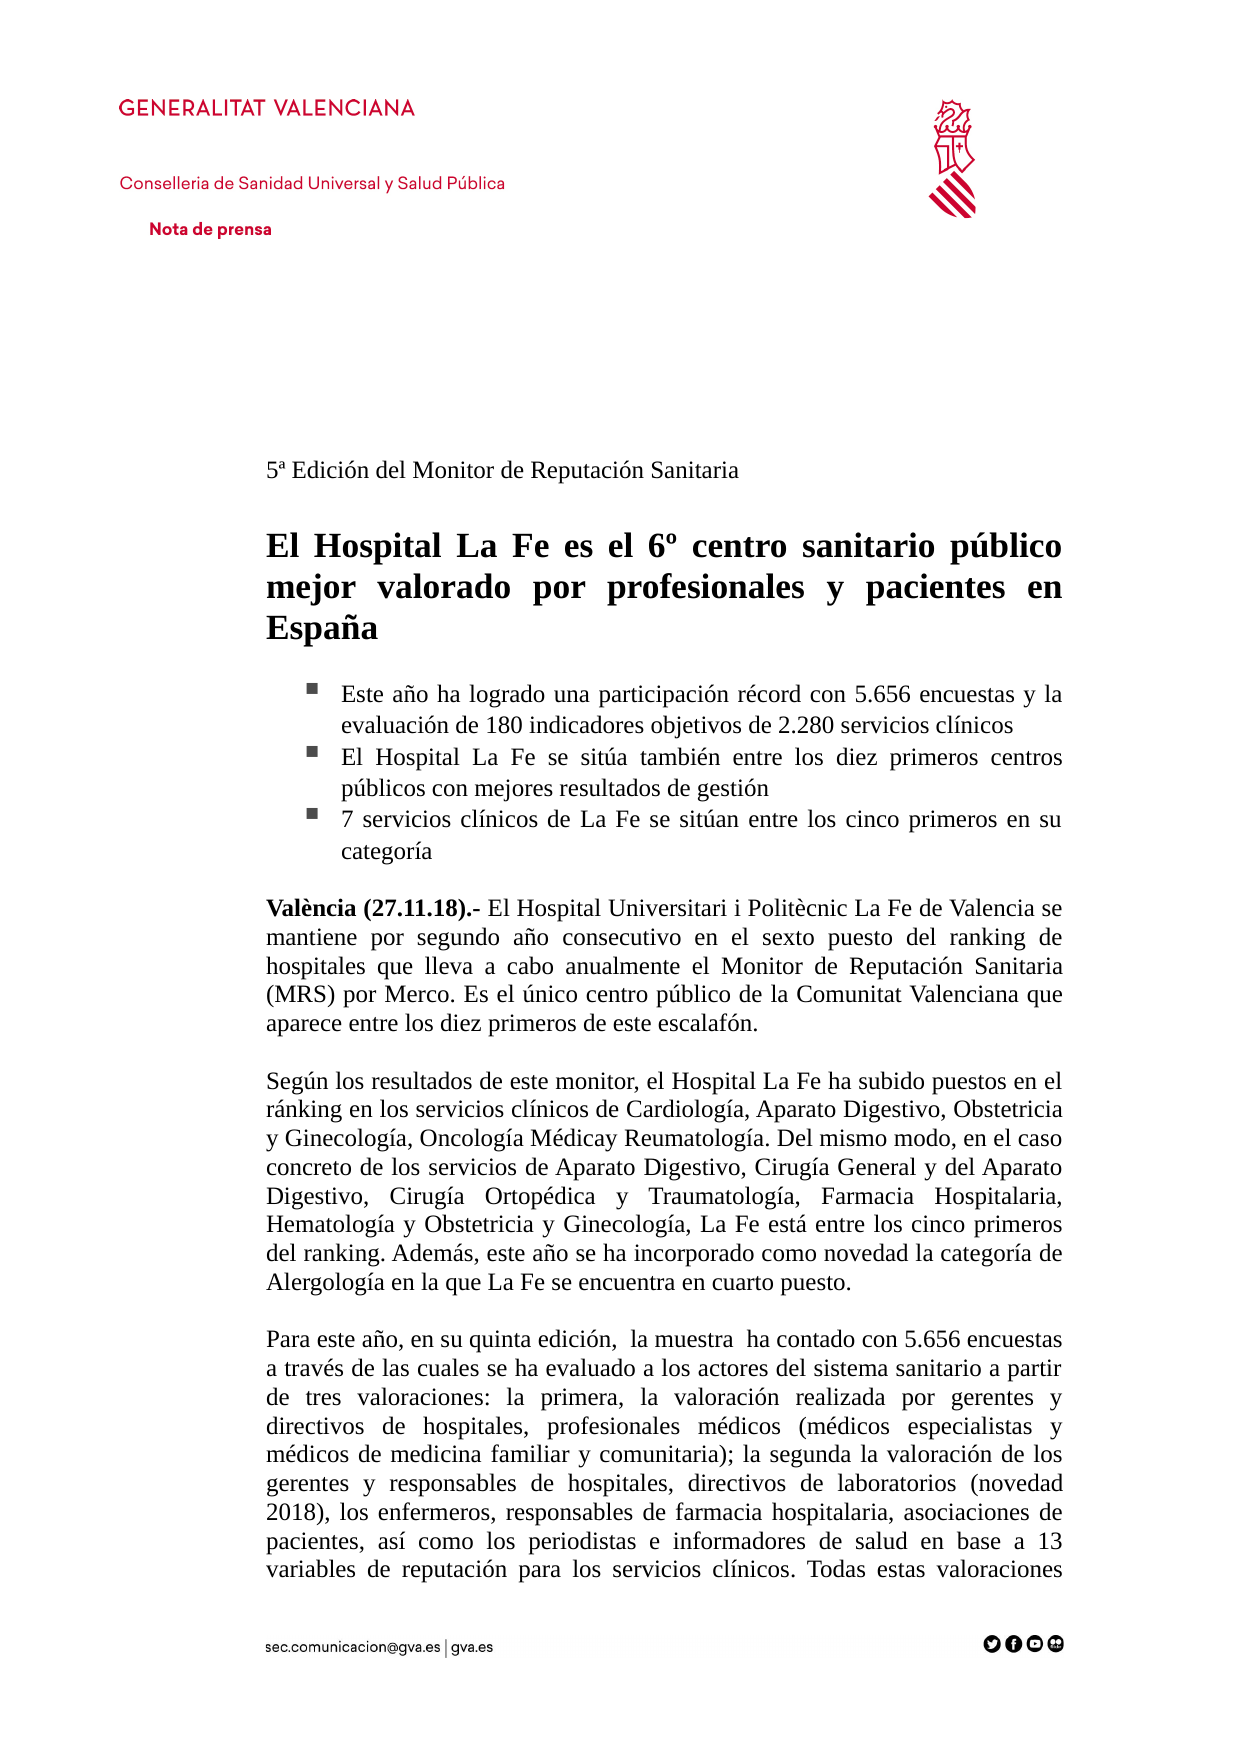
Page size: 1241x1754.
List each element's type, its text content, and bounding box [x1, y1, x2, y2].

text València (27.11.18).- El Hospital Universitari i Politècnic La Fe de Valencia se mantiene por segundo año consecutivo en el sexto puesto del ranking de hospitales que lleva a cabo anualmente el Monitor de Reputación Sanitaria (MRS) por Merco. Es el único centro público de la Comunitat Valenciana que aparece entre los diez primeros de este escalafón. [266, 893, 1064, 1037]
text 5ª Edición del Monitor de Reputación Sanitaria [266, 455, 1064, 484]
picture [119, 99, 976, 239]
picture [265, 1635, 1064, 1658]
text Según los resultados de este monitor, el Hospital La Fe ha subido puestos en el ránking en los servicios clínicos de Cardiología, Aparato Digestivo, Obstetricia y Ginecología, Oncología Médicay Reumatología. Del mismo modo, en el caso concreto de los servicios de Aparato Digestivo, Cirugía General y del Aparato Digestivo, Cirugía Ortopédica y Traumatología, Farmacia Hospitalaria, Hematología y Obstetricia y Ginecología, La Fe está entre los cinco primeros del ranking. Además, este año se ha incorporado como novedad la categoría de Alergología en la que La Fe se encuentra en cuarto puesto. [266, 1066, 1064, 1296]
text Para este año, en su quinta edición, la muestra ha contado con 5.656 encuestas a través de las cuales se ha evaluado a los actores del sistema sanitario a partir de tres valoraciones: la primera, la valoración realizada por gerentes y directivos de hospitales, profesionales médicos (médicos especialistas y médicos de medicina familiar y comunitaria); la segunda la valoración de los gerentes y responsables de hospitales, directivos de laboratorios (novedad 2018), los enfermeros, responsables de farmacia hospitalaria, asociaciones de pacientes, así como los periodistas e informadores de salud en base a 13 variables de reputación para los servicios clínicos. Todas estas valoraciones [266, 1324, 1064, 1583]
list Este año ha logrado una participación récord con 5.656 encuestas y la evaluación de 180 indicadores objetivos de 2.280 servicios clínicos [303, 676, 1064, 739]
list El Hospital La Fe se sitúa también entre los diez primeros centros públicos con mejores resultados de gestión [303, 739, 1064, 802]
list 7 servicios clínicos de La Fe se sitúan entre los cinco primeros en su categoría [303, 802, 1064, 864]
text El Hospital La Fe es el 6º centro sanitario público mejor valorado por profesionales y pacientes en España [266, 525, 1064, 647]
